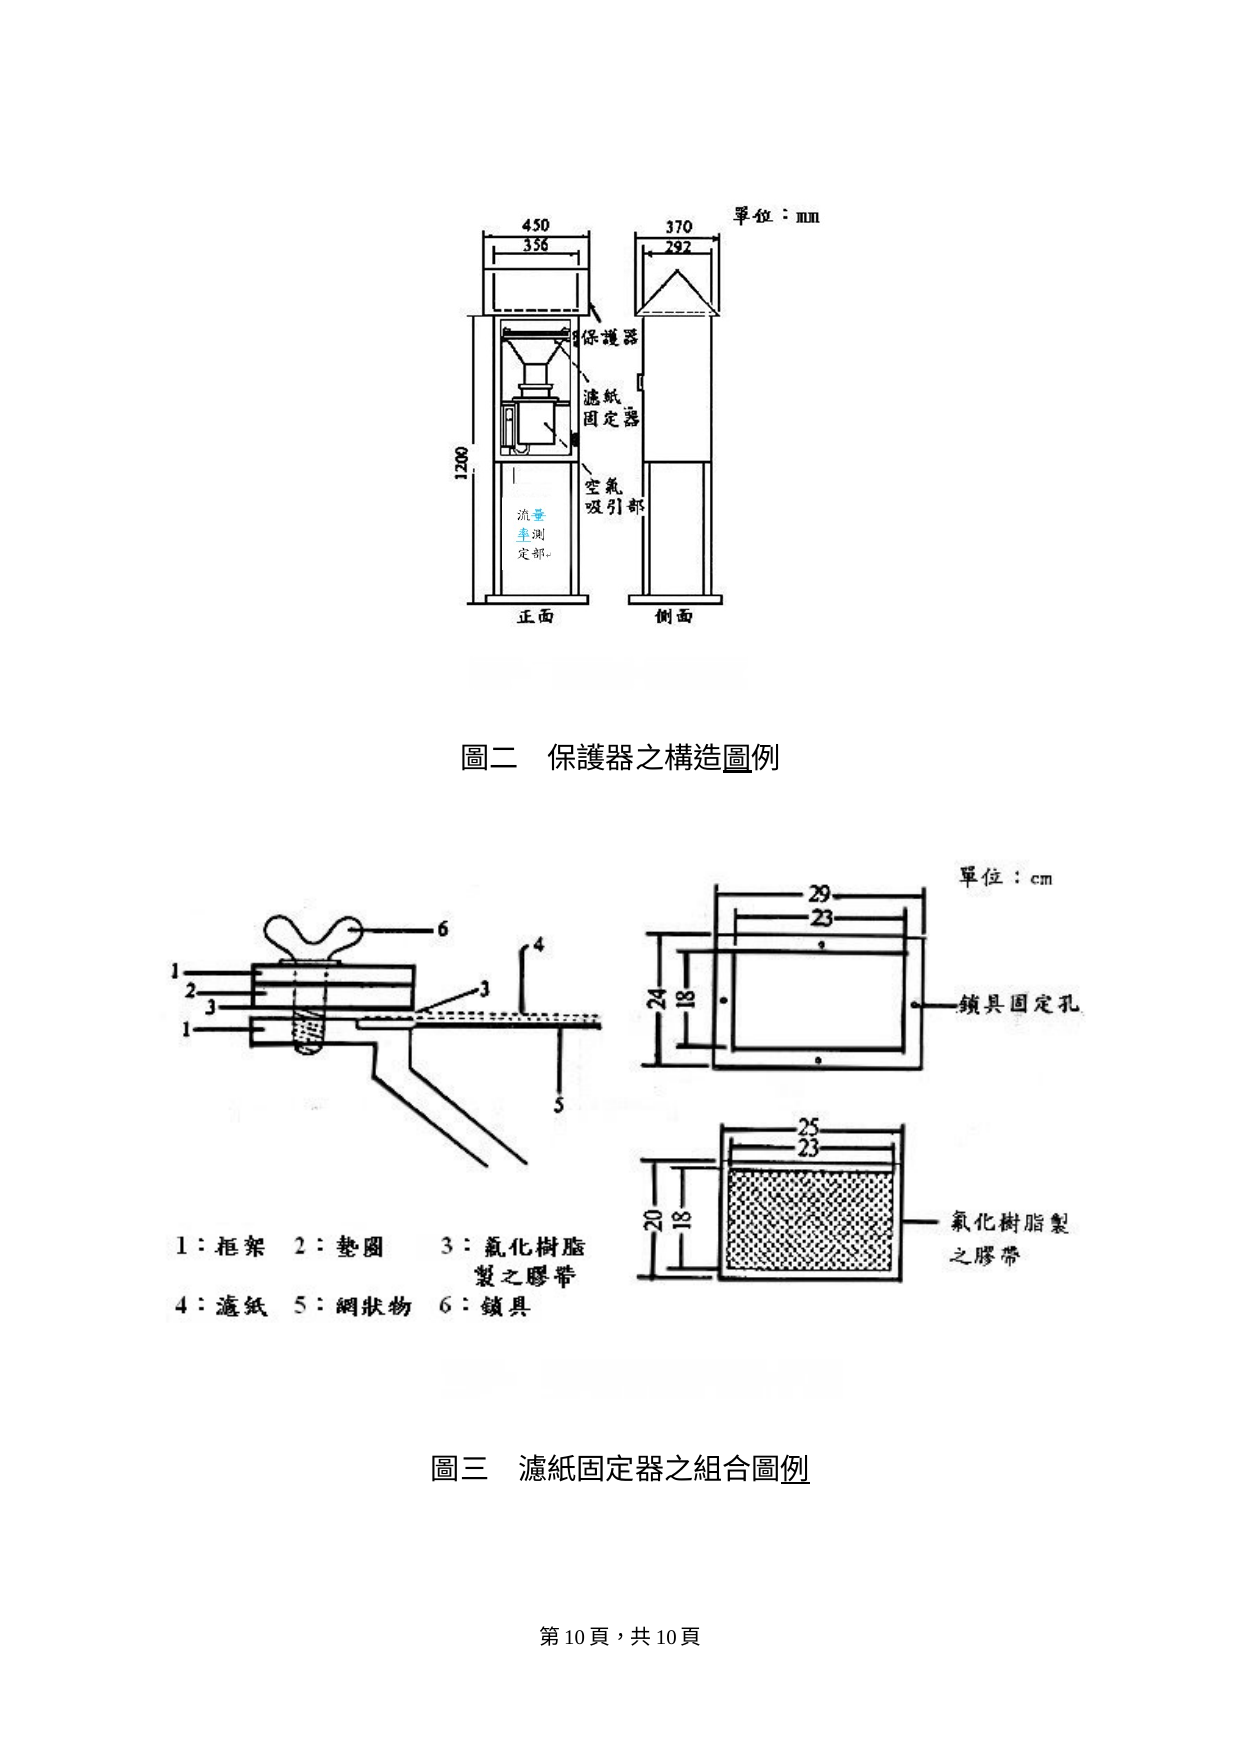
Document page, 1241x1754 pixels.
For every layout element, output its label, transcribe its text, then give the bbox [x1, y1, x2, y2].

picture [154, 835, 1086, 1434]
text 圖二 保護器之構造圖例 [148, 734, 1092, 777]
picture [401, 177, 839, 722]
text 圖三 濾紙固定器之組合圖例 [148, 1446, 1092, 1488]
